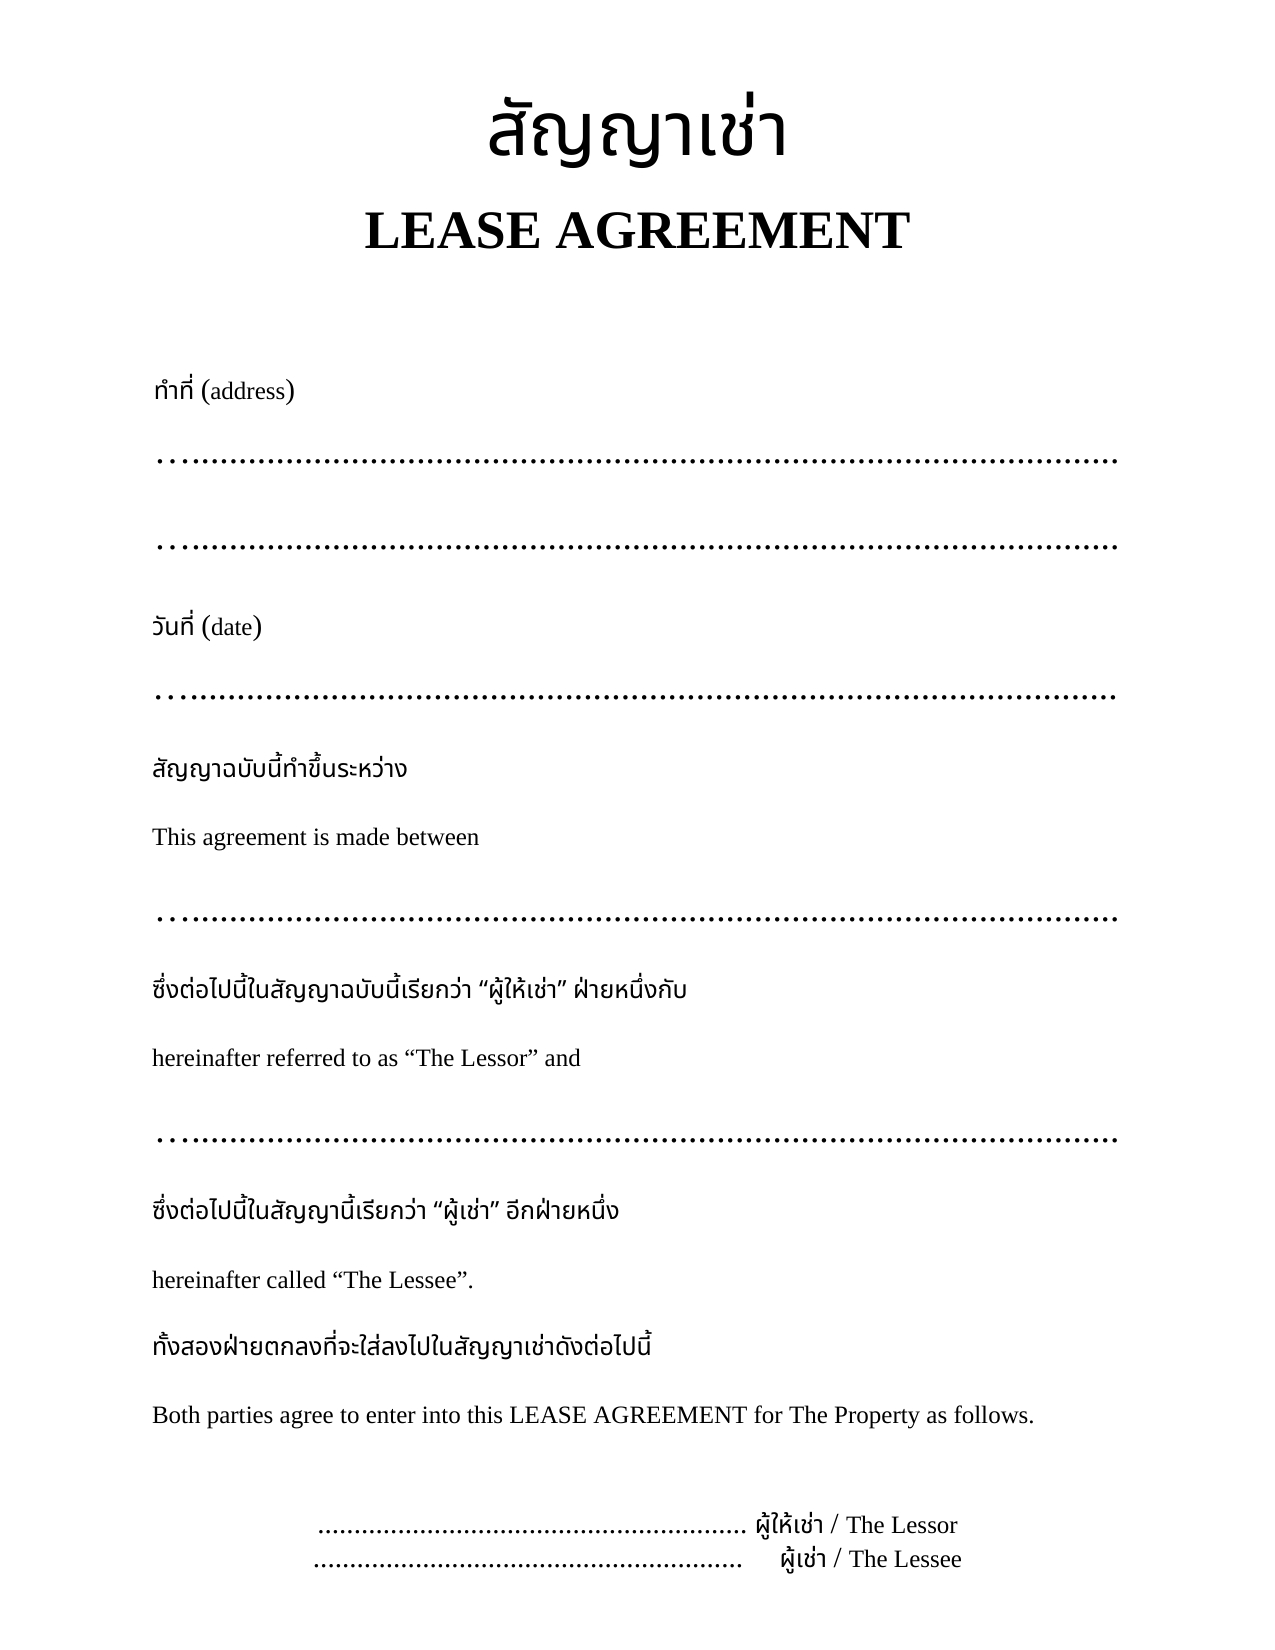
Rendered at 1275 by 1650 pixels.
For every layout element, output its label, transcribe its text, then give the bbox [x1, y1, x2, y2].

text ซึ่งต่อไปนี้ในสัญญานี้เรียกว่า “ผู้เช่า” อีกฝ่ายหนึ่ง [152, 1193, 1125, 1227]
text ทำที่ (address) …................................................................................................... [153, 364, 1125, 472]
text สัญญาเช่า [150, 75, 1125, 177]
text สัญญาฉบับนี้ทำขึ้นระหว่าง [152, 750, 1125, 784]
text ซึ่งต่อไปนี้ในสัญญาฉบับนี้เรียกว่า “ผู้ให้เช่า” ฝ่ายหนึ่งกับ [152, 972, 1125, 1006]
text …................................................................................................... [153, 1107, 1125, 1151]
text วันที่ (date) …................................................................................................... [152, 600, 1125, 708]
text hereinafter referred to as “The Lessor” and [152, 1043, 1125, 1072]
text LEASE AGREEMENT [150, 198, 1125, 260]
text hereinafter called “The Lessee”. [152, 1265, 1125, 1293]
text …................................................................................................... [153, 886, 1125, 929]
text Both parties agree to enter into this LEASE AGREEMENT for The Property as follows. [152, 1401, 1125, 1429]
text This agreement is made between [152, 822, 1125, 851]
text ทั้งสองฝ่ายตกลงที่จะใส่ลงไปในสัญญาเช่าดังต่อไปนี้ [152, 1329, 1125, 1363]
text …................................................................................................... [153, 514, 1125, 558]
